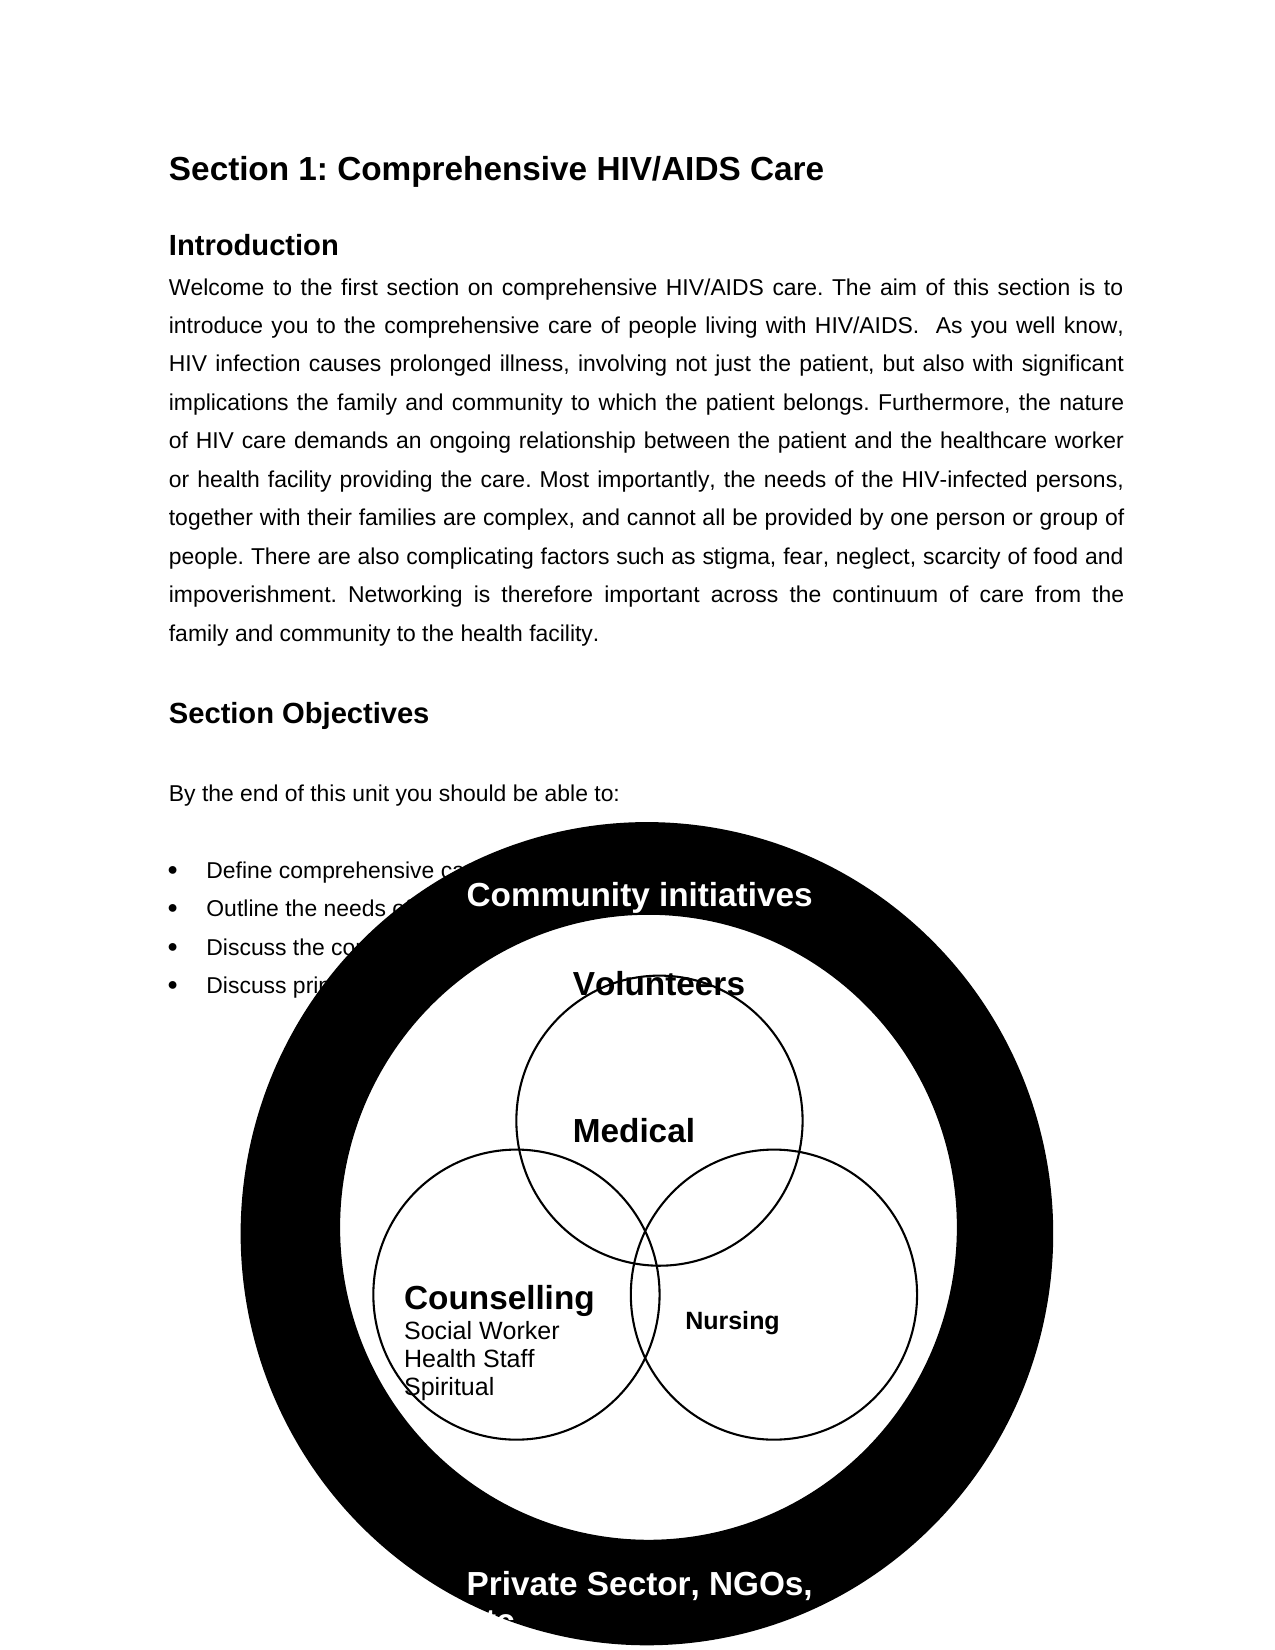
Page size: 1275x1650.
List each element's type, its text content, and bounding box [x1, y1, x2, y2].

list Discuss principles of good chronic care; [963, 973, 1125, 998]
list Define comprehensive care; [813, 857, 1125, 883]
list Discuss principles of good chronic care; [169, 973, 331, 998]
list Outline the needs of person living with HIV/AIDS; [169, 896, 413, 922]
subtitle Section 1: Comprehensive HIV/AIDS Care [169, 150, 1125, 187]
subtitle Section Objectives [169, 697, 1125, 730]
subtitle Introduction [169, 229, 1125, 262]
text By the end of this unit you should be able to: [169, 781, 1125, 806]
list Define comprehensive care; [169, 857, 480, 883]
list Outline the needs of person living with HIV/AIDS; [881, 896, 1125, 922]
list Discuss the components of comprehensive HIV/AIDS care ; [927, 934, 1125, 960]
list Discuss the components of comprehensive HIV/AIDS care ; [169, 934, 367, 960]
text Welcome to the first section on comprehensive HIV/AIDS care. The aim of this section is to introduce you to the comprehensive care of people living with HIV/AIDS. As you well know, HIV infection causes prolonged illness, involving not just the patient, but also with significant implications the family and community to which the patient belongs. Furthermore, the nature of HIV care demands an ongoing relationship between the patient and the healthcare worker or health facility providing the care. Most importantly, the needs of the HIV-infected persons, together with their families are complex, and cannot all be provided by one person or group of people. There are also complicating factors such as stigma, fear, neglect, scarcity of food and impoverishment. Networking is therefore important across the continuum of care from the family and community to the health facility. [169, 274, 1125, 646]
